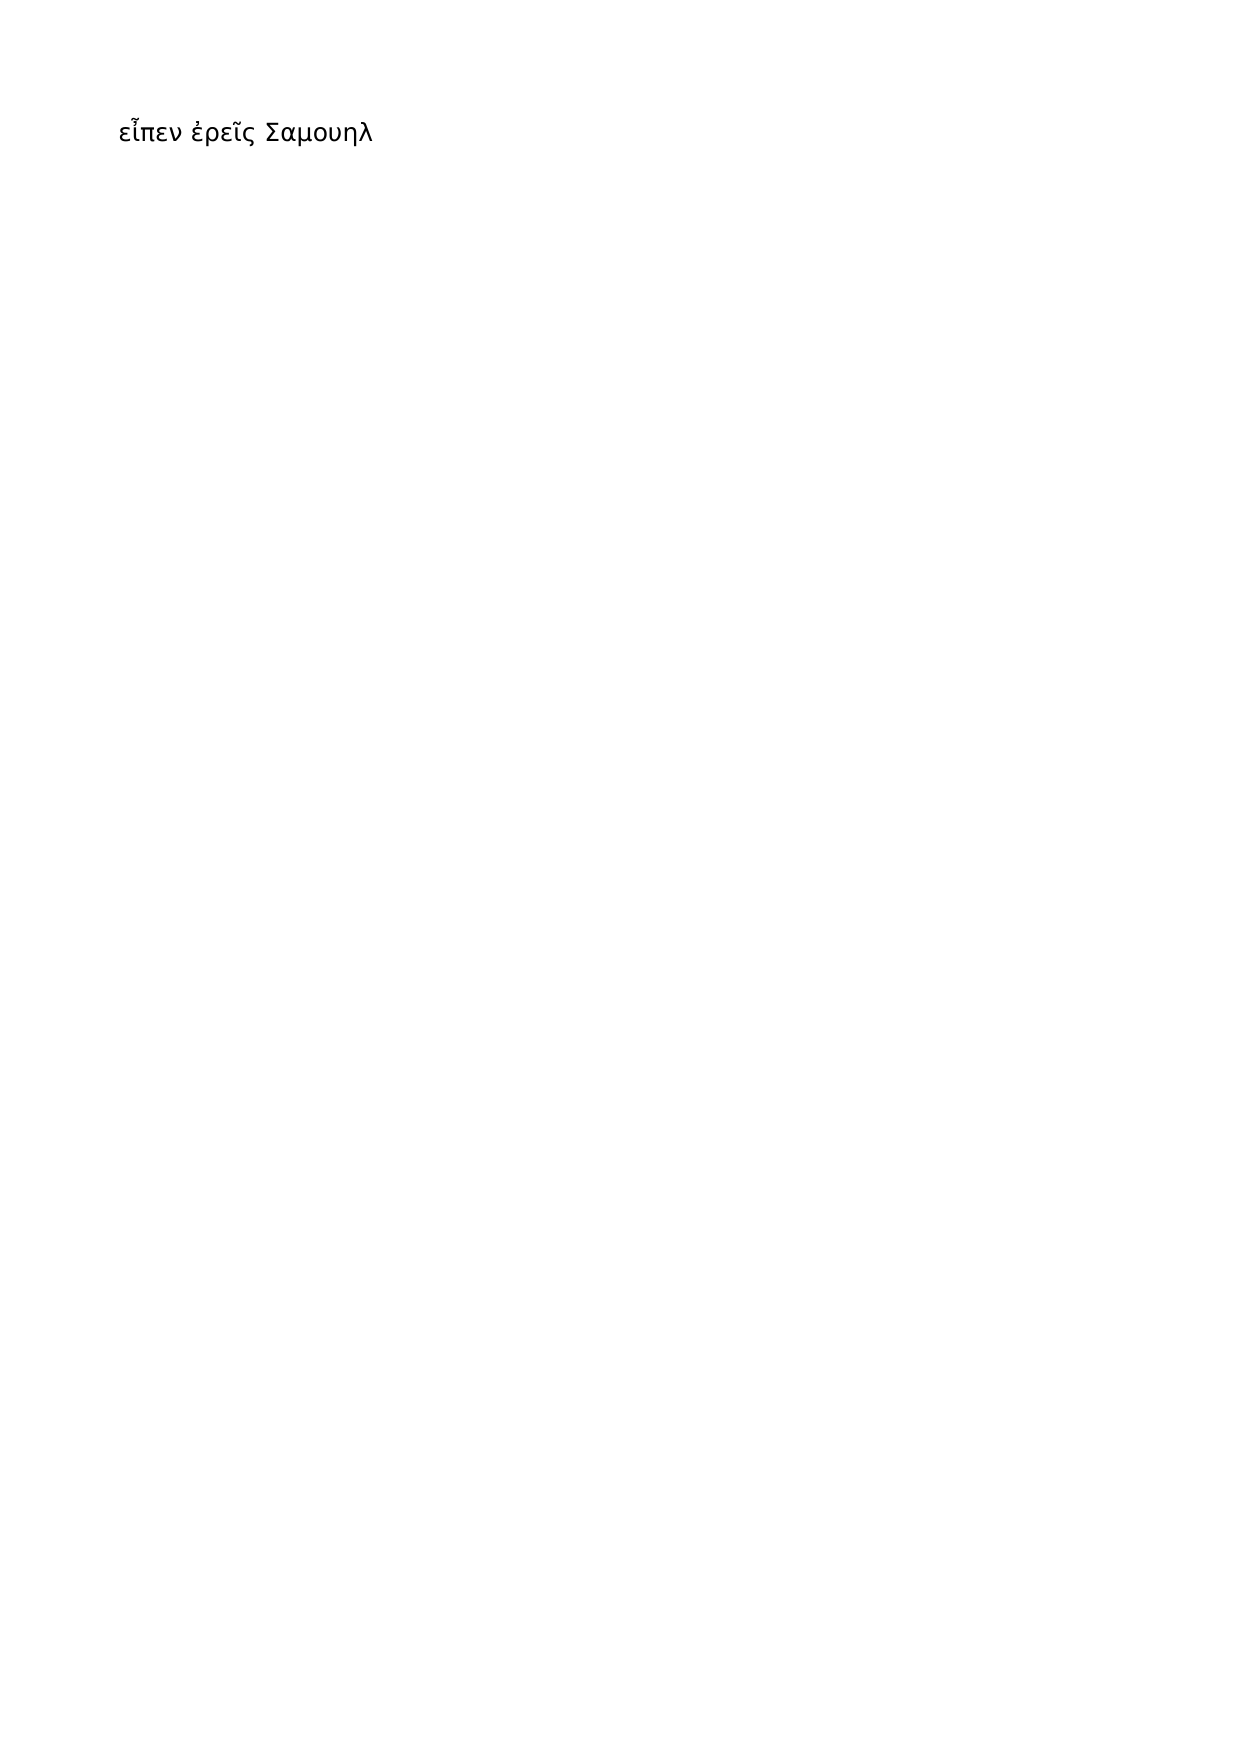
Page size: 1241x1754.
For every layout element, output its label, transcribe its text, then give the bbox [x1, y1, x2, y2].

text εἶπεν ἐρεῖς Σαμουηλ [118, 118, 1122, 147]
